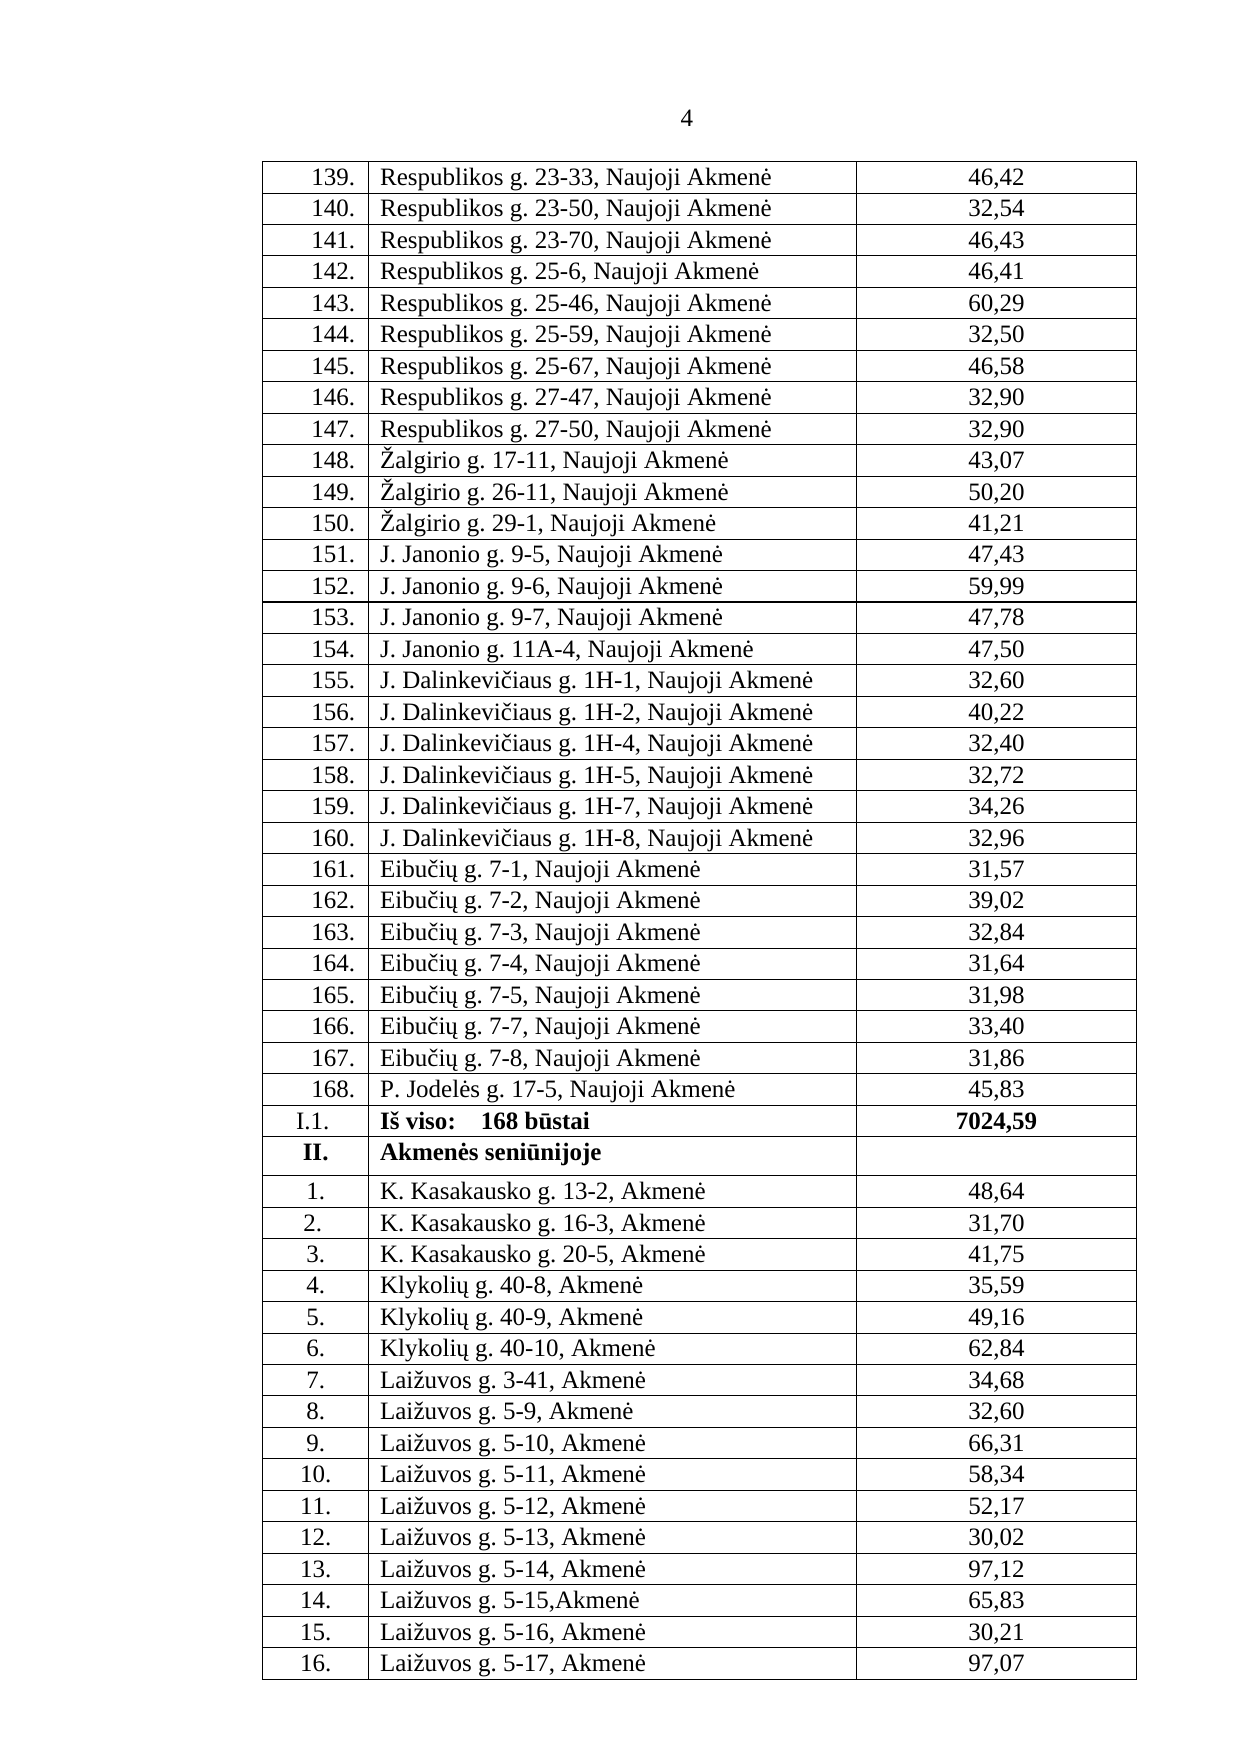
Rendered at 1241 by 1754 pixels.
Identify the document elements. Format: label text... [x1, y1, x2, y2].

table_cell 4. [263, 1271, 368, 1301]
table_cell Respublikos g. 23-50, Naujoji Akmenė [369, 194, 856, 224]
table_cell 142. [263, 256, 368, 287]
table_cell J. Dalinkevičiaus g. 1H-5, Naujoji Akmenė [369, 760, 856, 790]
table_cell 8. [263, 1396, 368, 1427]
table_cell 5. [263, 1302, 368, 1332]
table_cell 3. [263, 1239, 368, 1269]
table_cell 159. [263, 791, 368, 822]
table_cell J. Dalinkevičiaus g. 1H-4, Naujoji Akmenė [369, 728, 856, 759]
table_cell 30,21 [857, 1617, 1136, 1647]
table_cell K. Kasakausko g. 16-3, Akmenė [369, 1208, 856, 1238]
table_cell 34,26 [857, 791, 1136, 822]
table_cell 140. [263, 194, 368, 224]
table_cell Respublikos g. 23-33, Naujoji Akmenė [369, 162, 856, 192]
table_cell Laižuvos g. 5-17, Akmenė [369, 1648, 856, 1678]
table_cell Iš viso: 168 būstai [369, 1106, 856, 1136]
table_cell 34,68 [857, 1365, 1136, 1395]
table_cell 30,02 [857, 1522, 1136, 1553]
table_cell 47,50 [857, 634, 1136, 664]
table_cell Laižuvos g. 5-12, Akmenė [369, 1491, 856, 1521]
table_cell 46,42 [857, 162, 1136, 192]
table_cell 31,57 [857, 854, 1136, 884]
table_cell 31,98 [857, 980, 1136, 1010]
table_cell P. Jodelės g. 17-5, Naujoji Akmenė [369, 1074, 856, 1105]
table_cell 141. [263, 225, 368, 255]
table_cell Eibučių g. 7-2, Naujoji Akmenė [369, 886, 856, 916]
table_cell 164. [263, 949, 368, 979]
table_cell 13. [263, 1554, 368, 1584]
table_cell 9. [263, 1428, 368, 1458]
table_cell 16. [263, 1648, 368, 1678]
table_cell 149. [263, 477, 368, 507]
table_cell Laižuvos g. 3-41, Akmenė [369, 1365, 856, 1395]
table_cell 32,60 [857, 665, 1136, 696]
table_cell 7024,59 [857, 1106, 1136, 1136]
table_cell Eibučių g. 7-7, Naujoji Akmenė [369, 1011, 856, 1042]
table_cell Klykolių g. 40-9, Akmenė [369, 1302, 856, 1332]
table_cell K. Kasakausko g. 13-2, Akmenė [369, 1176, 856, 1207]
table_cell 6. [263, 1334, 368, 1364]
table_cell 32,54 [857, 194, 1136, 224]
table_cell 11. [263, 1491, 368, 1521]
table_cell Žalgirio g. 29-1, Naujoji Akmenė [369, 508, 856, 538]
table_cell Laižuvos g. 5-13, Akmenė [369, 1522, 856, 1553]
table_cell 139. [263, 162, 368, 192]
table_cell Klykolių g. 40-10, Akmenė [369, 1334, 856, 1364]
table_cell 52,17 [857, 1491, 1136, 1521]
table_cell 46,41 [857, 256, 1136, 287]
table_cell 10. [263, 1459, 368, 1490]
table_cell 166. [263, 1011, 368, 1042]
table_cell Laižuvos g. 5-10, Akmenė [369, 1428, 856, 1458]
table_cell 152. [263, 571, 368, 601]
table_cell II. [263, 1137, 368, 1175]
table_cell Laižuvos g. 5-15,Akmenė [369, 1585, 856, 1616]
table_cell J. Dalinkevičiaus g. 1H-2, Naujoji Akmenė [369, 697, 856, 727]
table_cell 161. [263, 854, 368, 884]
table_cell 32,90 [857, 414, 1136, 444]
table_cell Eibučių g. 7-3, Naujoji Akmenė [369, 917, 856, 947]
table_cell 62,84 [857, 1334, 1136, 1364]
table_cell I.1. [263, 1106, 368, 1136]
table_cell 153. [263, 603, 368, 633]
table_cell 158. [263, 760, 368, 790]
table_cell 49,16 [857, 1302, 1136, 1332]
table_cell 7. [263, 1365, 368, 1395]
table_cell 157. [263, 728, 368, 759]
table_cell J. Janonio g. 9-6, Naujoji Akmenė [369, 571, 856, 601]
table_cell 162. [263, 886, 368, 916]
table_cell 143. [263, 288, 368, 318]
table_cell Žalgirio g. 17-11, Naujoji Akmenė [369, 445, 856, 476]
table_cell 50,20 [857, 477, 1136, 507]
table_cell Respublikos g. 25-6, Naujoji Akmenė [369, 256, 856, 287]
table_cell 32,96 [857, 823, 1136, 853]
table_cell Eibučių g. 7-8, Naujoji Akmenė [369, 1043, 856, 1073]
table_cell 39,02 [857, 886, 1136, 916]
table_cell 32,90 [857, 382, 1136, 413]
table_cell 148. [263, 445, 368, 476]
table_cell 32,72 [857, 760, 1136, 790]
table_cell J. Janonio g. 11A-4, Naujoji Akmenė [369, 634, 856, 664]
table_cell J. Dalinkevičiaus g. 1H-7, Naujoji Akmenė [369, 791, 856, 822]
table_cell Respublikos g. 25-46, Naujoji Akmenė [369, 288, 856, 318]
table_cell 160. [263, 823, 368, 853]
table_cell 15. [263, 1617, 368, 1647]
table_cell 43,07 [857, 445, 1136, 476]
table_cell Laižuvos g. 5-11, Akmenė [369, 1459, 856, 1490]
table_cell 1. [263, 1176, 368, 1207]
table_cell 151. [263, 540, 368, 570]
table_cell 33,40 [857, 1011, 1136, 1042]
table_cell 163. [263, 917, 368, 947]
table_cell 48,64 [857, 1176, 1136, 1207]
table_cell Respublikos g. 27-50, Naujoji Akmenė [369, 414, 856, 444]
table_cell 59,99 [857, 571, 1136, 601]
table_cell Eibučių g. 7-1, Naujoji Akmenė [369, 854, 856, 884]
table_cell 35,59 [857, 1271, 1136, 1301]
table_cell 40,22 [857, 697, 1136, 727]
table_cell 31,86 [857, 1043, 1136, 1073]
table_cell 150. [263, 508, 368, 538]
table_cell 97,07 [857, 1648, 1136, 1678]
table_cell 165. [263, 980, 368, 1010]
table_cell 2. [263, 1208, 368, 1238]
table_cell [857, 1137, 1136, 1175]
table_cell 146. [263, 382, 368, 413]
table_cell Laižuvos g. 5-16, Akmenė [369, 1617, 856, 1647]
table_cell 167. [263, 1043, 368, 1073]
table_cell Respublikos g. 27-47, Naujoji Akmenė [369, 382, 856, 413]
table_cell 32,50 [857, 319, 1136, 350]
table_cell Laižuvos g. 5-9, Akmenė [369, 1396, 856, 1427]
table_cell 31,64 [857, 949, 1136, 979]
table_cell 66,31 [857, 1428, 1136, 1458]
table_cell Žalgirio g. 26-11, Naujoji Akmenė [369, 477, 856, 507]
table_cell Klykolių g. 40-8, Akmenė [369, 1271, 856, 1301]
table_cell J. Dalinkevičiaus g. 1H-1, Naujoji Akmenė [369, 665, 856, 696]
table_cell Laižuvos g. 5-14, Akmenė [369, 1554, 856, 1584]
table_cell 47,43 [857, 540, 1136, 570]
table_cell 32,60 [857, 1396, 1136, 1427]
table_cell Eibučių g. 7-5, Naujoji Akmenė [369, 980, 856, 1010]
table_cell J. Janonio g. 9-7, Naujoji Akmenė [369, 603, 856, 633]
table_cell 46,43 [857, 225, 1136, 255]
table_cell 32,84 [857, 917, 1136, 947]
table_cell Respublikos g. 25-59, Naujoji Akmenė [369, 319, 856, 350]
table_cell 168. [263, 1074, 368, 1105]
table_cell 12. [263, 1522, 368, 1553]
table_cell 154. [263, 634, 368, 664]
table_cell 144. [263, 319, 368, 350]
table_cell 45,83 [857, 1074, 1136, 1105]
table_cell 58,34 [857, 1459, 1136, 1490]
table_cell Eibučių g. 7-4, Naujoji Akmenė [369, 949, 856, 979]
table_cell 147. [263, 414, 368, 444]
table_cell 156. [263, 697, 368, 727]
table_cell 47,78 [857, 603, 1136, 633]
table_cell 41,21 [857, 508, 1136, 538]
table_cell Akmenės seniūnijoje [369, 1137, 856, 1175]
table_cell K. Kasakausko g. 20-5, Akmenė [369, 1239, 856, 1269]
table_cell 155. [263, 665, 368, 696]
table_cell 14. [263, 1585, 368, 1616]
table_cell 65,83 [857, 1585, 1136, 1616]
table_cell 32,40 [857, 728, 1136, 759]
table_cell 46,58 [857, 351, 1136, 381]
table_cell 60,29 [857, 288, 1136, 318]
table_cell Respublikos g. 25-67, Naujoji Akmenė [369, 351, 856, 381]
table_cell 145. [263, 351, 368, 381]
table_cell Respublikos g. 23-70, Naujoji Akmenė [369, 225, 856, 255]
table_cell 31,70 [857, 1208, 1136, 1238]
table_cell J. Janonio g. 9-5, Naujoji Akmenė [369, 540, 856, 570]
table_cell 41,75 [857, 1239, 1136, 1269]
table_cell 97,12 [857, 1554, 1136, 1584]
table_cell J. Dalinkevičiaus g. 1H-8, Naujoji Akmenė [369, 823, 856, 853]
